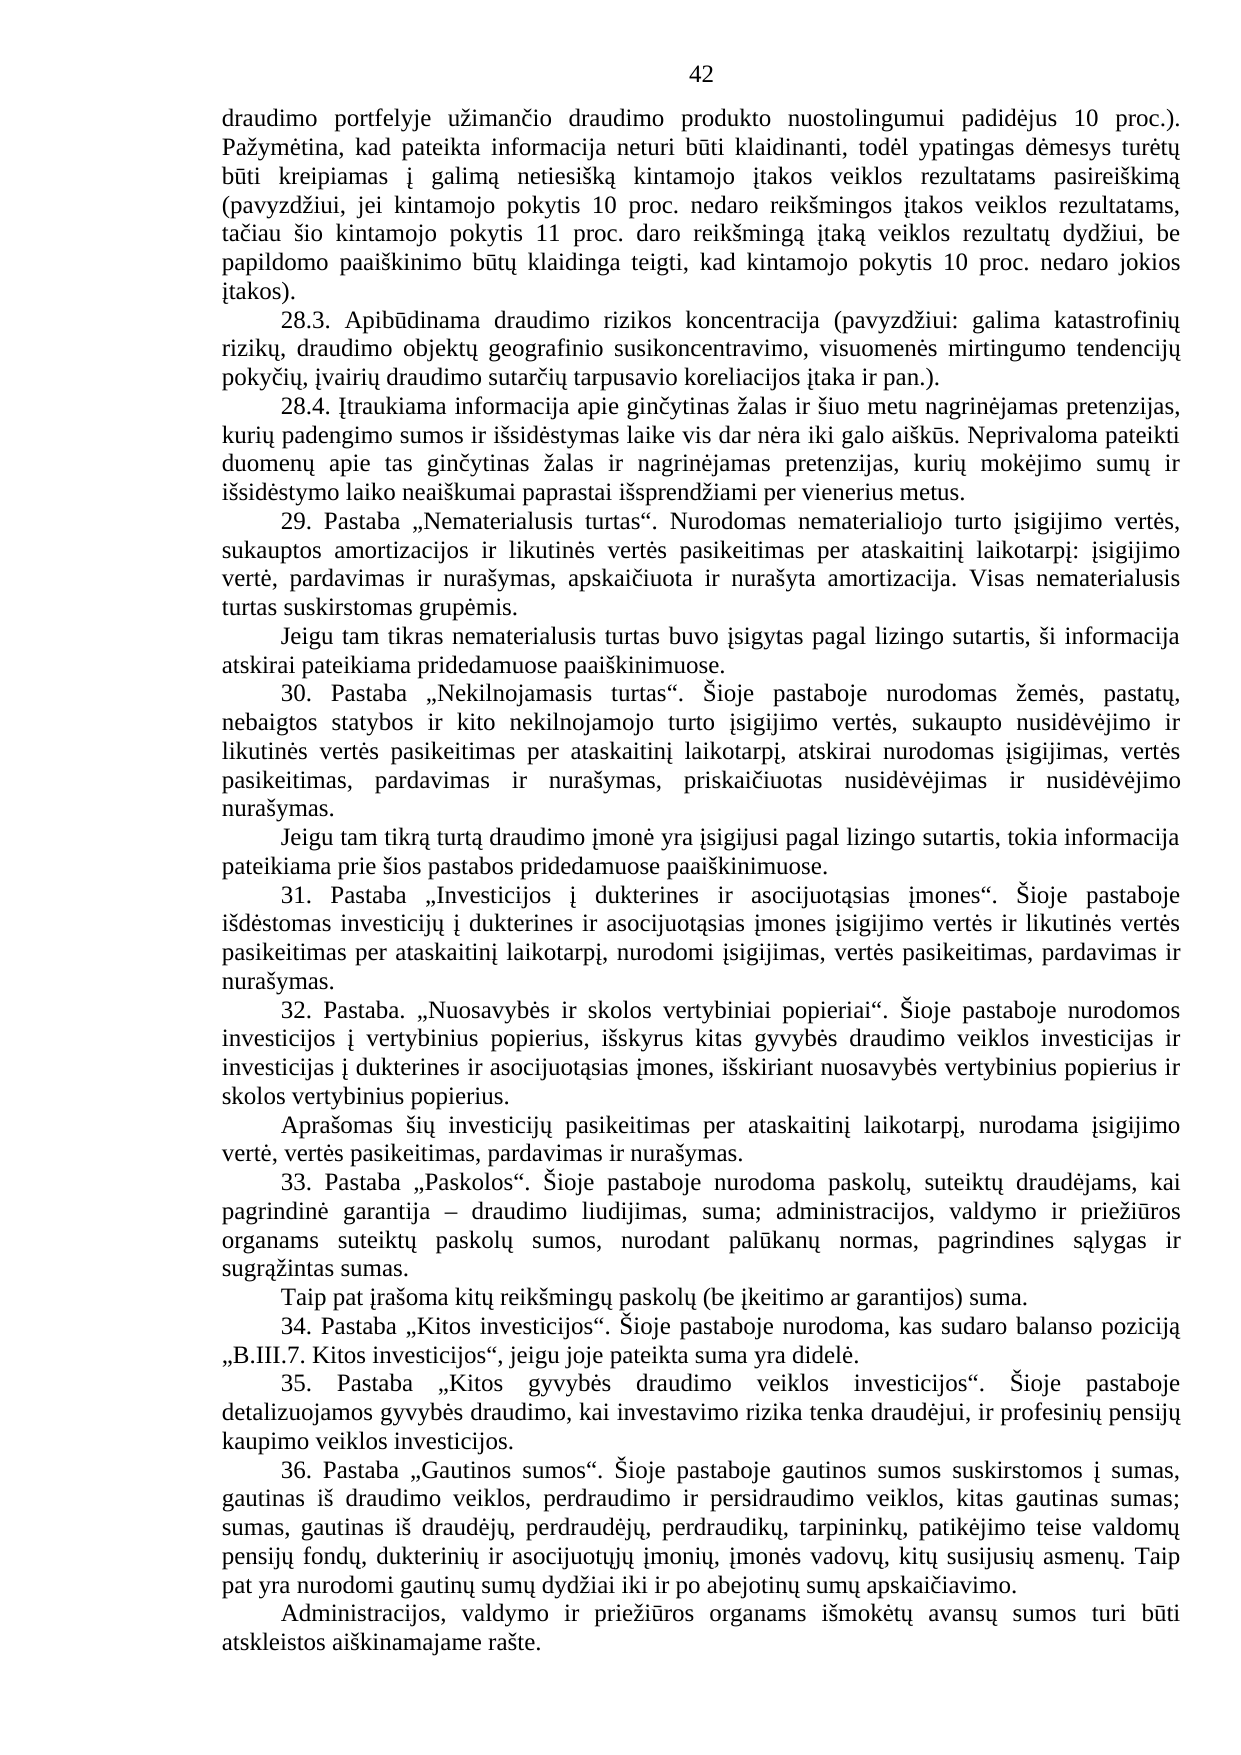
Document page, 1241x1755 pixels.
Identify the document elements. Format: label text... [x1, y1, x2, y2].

text 32. Pastaba. „Nuosavybės ir skolos vertybiniai popieriai“. Šioje pastaboje nurodomos investicijos į vertybinius popierius, išskyrus kitas gyvybės draudimo veiklos investicijas ir investicijas į dukterines ir asocijuotąsias įmones, išskiriant nuosavybės vertybinius popierius ir skolos vertybinius popierius. [222, 995, 1181, 1110]
text 28.3. Apibūdinama draudimo rizikos koncentracija (pavyzdžiui: galima katastrofinių rizikų, draudimo objektų geografinio susikoncentravimo, visuomenės mirtingumo tendencijų pokyčių, įvairių draudimo sutarčių tarpusavio koreliacijos įtaka ir pan.). [222, 305, 1181, 391]
text 30. Pastaba „Nekilnojamasis turtas“. Šioje pastaboje nurodomas žemės, pastatų, nebaigtos statybos ir kito nekilnojamojo turto įsigijimo vertės, sukaupto nusidėvėjimo ir likutinės vertės pasikeitimas per ataskaitinį laikotarpį, atskirai nurodomas įsigijimas, vertės pasikeitimas, pardavimas ir nurašymas, priskaičiuotas nusidėvėjimas ir nusidėvėjimo nurašymas. [222, 678, 1181, 822]
text 29. Pastaba „Nematerialusis turtas“. Nurodomas nematerialiojo turto įsigijimo vertės, sukauptos amortizacijos ir likutinės vertės pasikeitimas per ataskaitinį laikotarpį: įsigijimo vertė, pardavimas ir nurašymas, apskaičiuota ir nurašyta amortizacija. Visas nematerialusis turtas suskirstomas grupėmis. [222, 506, 1181, 621]
text 35. Pastaba „Kitos gyvybės draudimo veiklos investicijos“. Šioje pastaboje detalizuojamos gyvybės draudimo, kai investavimo rizika tenka draudėjui, ir profesinių pensijų kaupimo veiklos investicijos. [222, 1368, 1181, 1455]
text Aprašomas šių investicijų pasikeitimas per ataskaitinį laikotarpį, nurodama įsigijimo vertė, vertės pasikeitimas, pardavimas ir nurašymas. [222, 1110, 1181, 1167]
text 33. Pastaba „Paskolos“. Šioje pastaboje nurodoma paskolų, suteiktų draudėjams, kai pagrindinė garantija – draudimo liudijimas, suma; administracijos, valdymo ir priežiūros organams suteiktų paskolų sumos, nurodant palūkanų normas, pagrindines sąlygas ir sugrąžintas sumas. [222, 1167, 1181, 1282]
text 31. Pastaba „Investicijos į dukterines ir asocijuotąsias įmones“. Šioje pastaboje išdėstomas investicijų į dukterines ir asocijuotąsias įmones įsigijimo vertės ir likutinės vertės pasikeitimas per ataskaitinį laikotarpį, nurodomi įsigijimas, vertės pasikeitimas, pardavimas ir nurašymas. [222, 880, 1181, 995]
text Administracijos, valdymo ir priežiūros organams išmokėtų avansų sumos turi būti atskleistos aiškinamajame rašte. [222, 1598, 1181, 1656]
text 36. Pastaba „Gautinos sumos“. Šioje pastaboje gautinos sumos suskirstomos į sumas, gautinas iš draudimo veiklos, perdraudimo ir persidraudimo veiklos, kitas gautinas sumas; sumas, gautinas iš draudėjų, perdraudėjų, perdraudikų, tarpininkų, patikėjimo teise valdomų pensijų fondų, dukterinių ir asocijuotųjų įmonių, įmonės vadovų, kitų susijusių asmenų. Taip pat yra nurodomi gautinų sumų dydžiai iki ir po abejotinų sumų apskaičiavimo. [222, 1455, 1181, 1598]
text 34. Pastaba „Kitos investicijos“. Šioje pastaboje nurodoma, kas sudaro balanso poziciją „B.III.7. Kitos investicijos“, jeigu joje pateikta suma yra didelė. [222, 1311, 1181, 1368]
text 28.4. Įtraukiama informacija apie ginčytinas žalas ir šiuo metu nagrinėjamas pretenzijas, kurių padengimo sumos ir išsidėstymas laike vis dar nėra iki galo aiškūs. Neprivaloma pateikti duomenų apie tas ginčytinas žalas ir nagrinėjamas pretenzijas, kurių mokėjimo sumų ir išsidėstymo laiko neaiškumai paprastai išsprendžiami per vienerius metus. [222, 391, 1181, 506]
text draudimo portfelyje užimančio draudimo produkto nuostolingumui padidėjus 10 proc.). Pažymėtina, kad pateikta informacija neturi būti klaidinanti, todėl ypatingas dėmesys turėtų būti kreipiamas į galimą netiesišką kintamojo įtakos veiklos rezultatams pasireiškimą (pavyzdžiui, jei kintamojo pokytis 10 proc. nedaro reikšmingos įtakos veiklos rezultatams, tačiau šio kintamojo pokytis 11 proc. daro reikšmingą įtaką veiklos rezultatų dydžiui, be papildomo paaiškinimo būtų klaidinga teigti, kad kintamojo pokytis 10 proc. nedaro jokios įtakos). [222, 103, 1181, 305]
text Taip pat įrašoma kitų reikšmingų paskolų (be įkeitimo ar garantijos) suma. [222, 1282, 1181, 1311]
text Jeigu tam tikrą turtą draudimo įmonė yra įsigijusi pagal lizingo sutartis, tokia informacija pateikiama prie šios pastabos pridedamuose paaiškinimuose. [222, 822, 1181, 880]
text Jeigu tam tikras nematerialusis turtas buvo įsigytas pagal lizingo sutartis, ši informacija atskirai pateikiama pridedamuose paaiškinimuose. [222, 621, 1181, 678]
